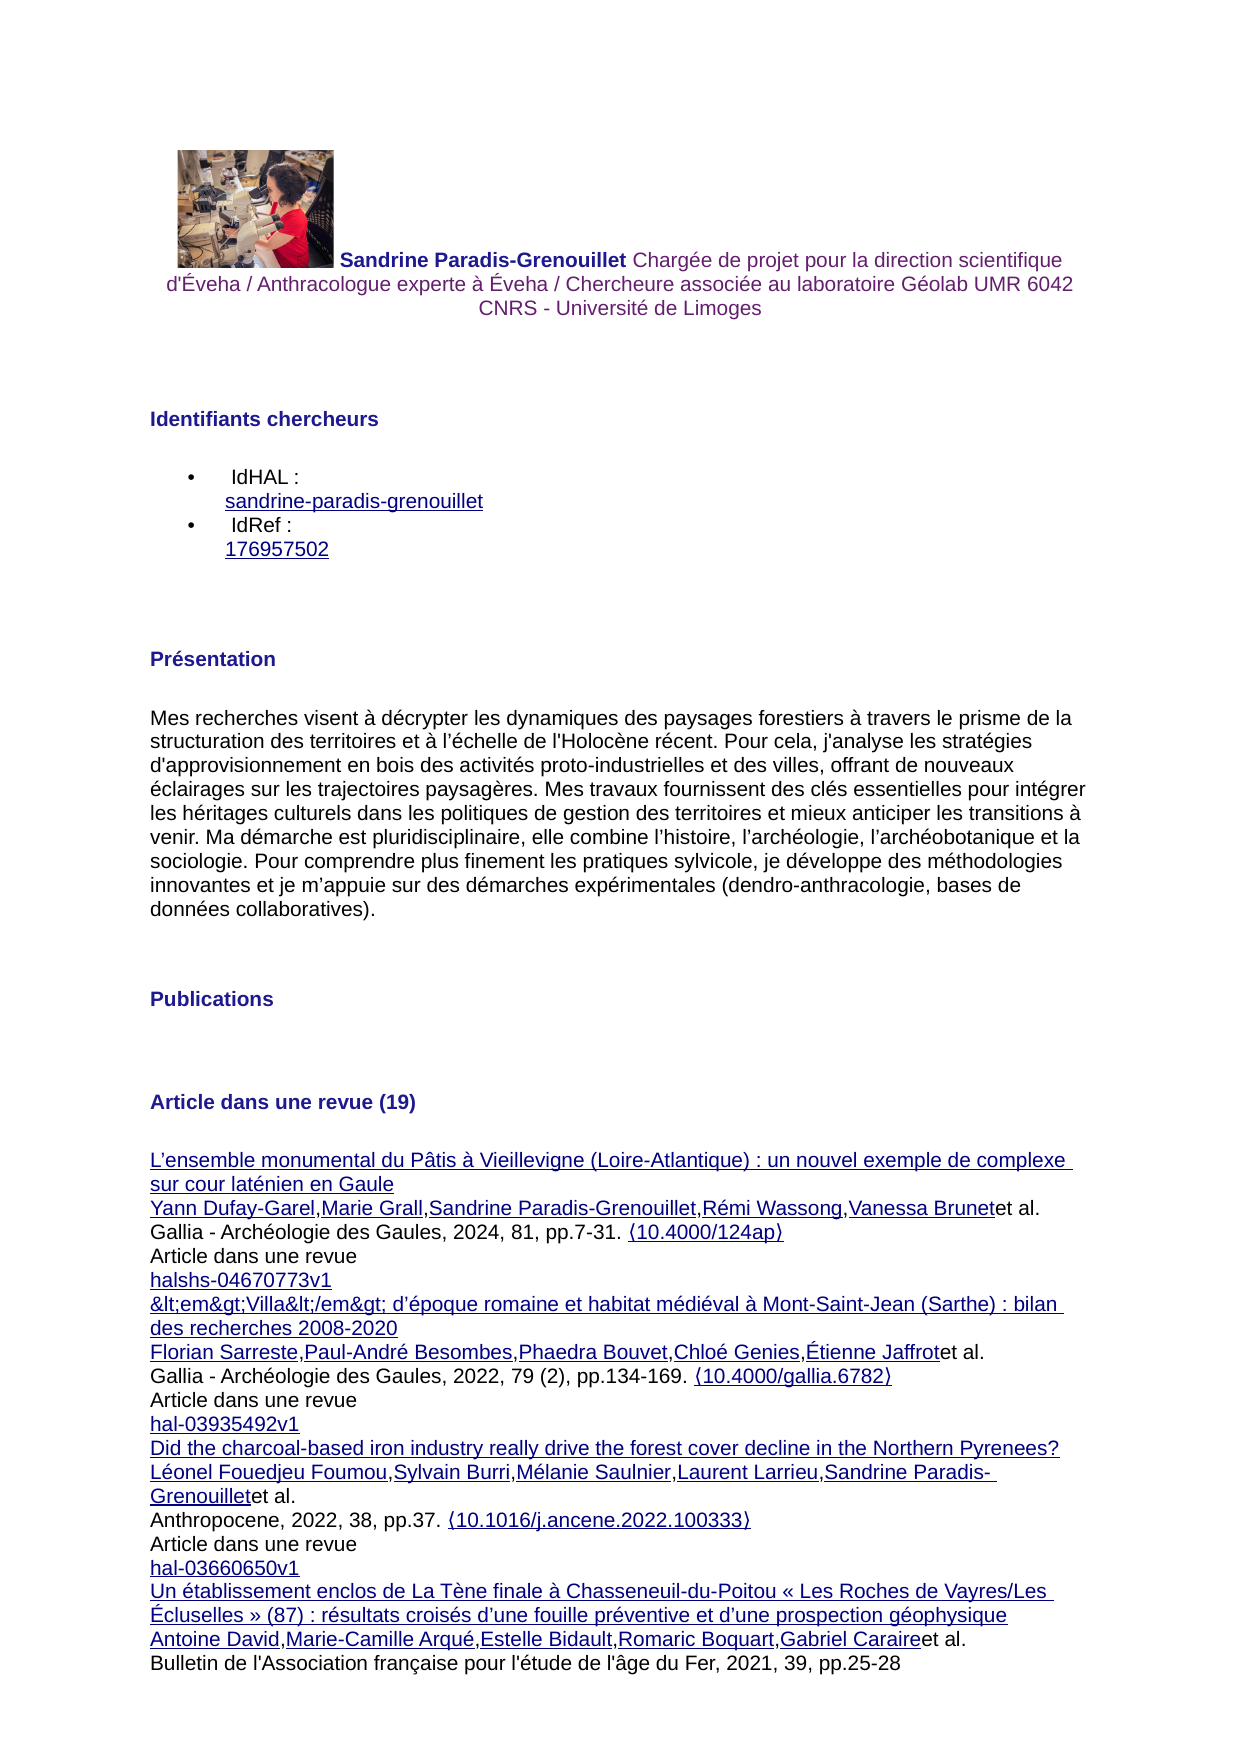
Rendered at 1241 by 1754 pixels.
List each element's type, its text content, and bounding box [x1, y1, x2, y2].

table_header L’ensemble monumental du Pâtis à Vieillevigne (Loire-Atlantique) : un nouvel exemple de complexe sur cour laténien en Gaule Yann Dufay-Garel,Marie Grall,Sandrine Paradis-Grenouillet,Rémi Wassong,Vanessa Brunetet al. Gallia - Archéologie des Gaules, 2024, 81, pp.7-31. ⟨10.4000/124ap⟩ Article dans une revue halshs-04670773v1 [150, 1148, 1090, 1292]
subtitle Sandrine Paradis-Grenouillet Chargée de projet pour la direction scientifique d'Éveha / Anthracologue experte à Éveha / Chercheure associée au laboratoire Géolab UMR 6042 CNRS - Université de Limoges [150, 150, 1090, 320]
subtitle Présentation [150, 647, 1090, 671]
list IdHAL : [187, 465, 1090, 489]
list sandrine-paradis-grenouillet [187, 489, 1090, 513]
list IdRef : [187, 513, 1090, 537]
subtitle Publications [150, 987, 1090, 1011]
table_cell Did the charcoal-based iron industry really drive the forest cover decline in the Northern Pyrenees? Léonel Fouedjeu Foumou,Sylvain Burri,Mélanie Saulnier,Laurent Larrieu,Sandrine Paradis- Grenouilletet al. Anthropocene, 2022, 38, pp.37. ⟨10.1016/j.ancene.2022.100333⟩ Article dans une revue hal-03660650v1 [150, 1436, 1090, 1579]
subtitle Article dans une revue (19) [150, 1090, 1090, 1114]
subtitle Identifiants chercheurs [150, 406, 1090, 430]
list 176957502 [187, 537, 1090, 561]
text Mes recherches visent à décrypter les dynamiques des paysages forestiers à travers le prisme de la structuration des territoires et à l’échelle de l'Holocène récent. Pour cela, j'analyse les stratégies d'approvisionnement en bois des activités proto-industrielles et des villes, offrant de nouveaux éclairages sur les trajectoires paysagères. Mes travaux fournissent des clés essentielles pour intégrer les héritages culturels dans les politiques de gestion des territoires et mieux anticiper les transitions à venir. Ma démarche est pluridisciplinaire, elle combine l’histoire, l’archéologie, l’archéobotanique et la sociologie. Pour comprendre plus finement les pratiques sylvicole, je développe des méthodologies innovantes et je m’appuie sur des démarches expérimentales (dendro-anthracologie, bases de données collaboratives). [150, 705, 1090, 921]
table_cell Un établissement enclos de La Tène finale à Chasseneuil-du-Poitou « Les Roches de Vayres/Les Écluselles » (87) : résultats croisés d’une fouille préventive et d’une prospection géophysique Antoine David,Marie-Camille Arqué,Estelle Bidault,Romaric Boquart,Gabriel Caraireet al. Bulletin de l'Association française pour l'étude de l'âge du Fer, 2021, 39, pp.25-28 [150, 1579, 1090, 1675]
table_cell &lt;em&gt;Villa&lt;/em&gt; d’époque romaine et habitat médiéval à Mont-Saint-Jean (Sarthe) : bilan des recherches 2008-2020 Florian Sarreste,Paul-André Besombes,Phaedra Bouvet,Chloé Genies,Étienne Jaffrotet al. Gallia - Archéologie des Gaules, 2022, 79 (2), pp.134-169. ⟨10.4000/gallia.6782⟩ Article dans une revue hal-03935492v1 [150, 1292, 1090, 1436]
picture [177, 150, 334, 268]
